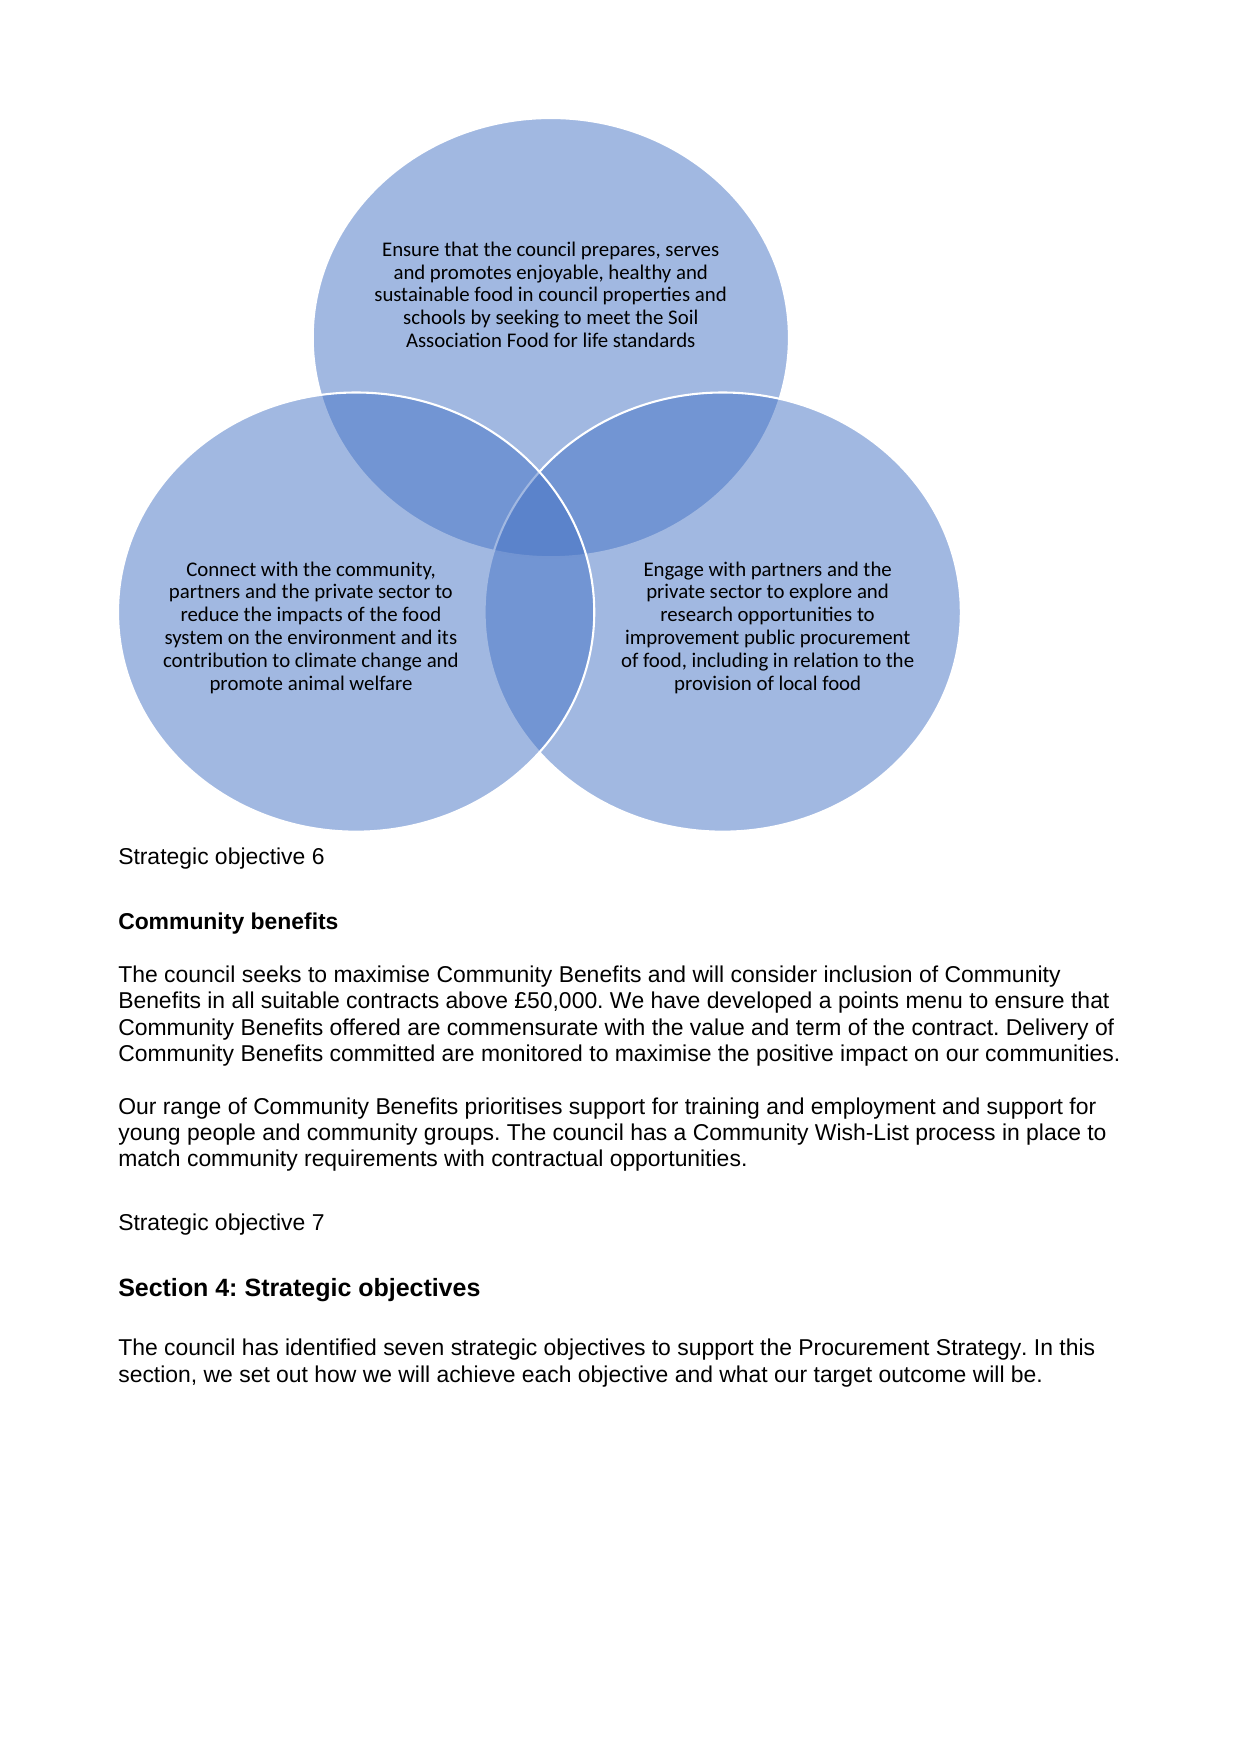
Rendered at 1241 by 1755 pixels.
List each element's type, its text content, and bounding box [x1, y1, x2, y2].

subtitle Section 4: Strategic objectives [118, 1273, 1122, 1302]
text Our range of Community Benefits prioritises support for training and employment and support for young people and community groups. The council has a Community Wish-List process in place to match community requirements with contractual opportunities. [118, 1093, 1122, 1172]
text The council has identified seven strategic objectives to support the Procurement Strategy. In this section, we set out how we will achieve each objective and what our target outcome will be. [118, 1334, 1122, 1387]
text Strategic objective 6 [118, 832, 1122, 869]
text The council seeks to maximise Community Benefits and will consider inclusion of Community Benefits in all suitable contracts above £50,000. We have developed a points menu to ensure that Community Benefits offered are commensurate with the value and term of the contract. Delivery of Community Benefits committed are monitored to maximise the positive impact on our communities. [118, 961, 1122, 1066]
text Community benefits [118, 908, 1122, 934]
text Strategic objective 7 [118, 1198, 1122, 1236]
